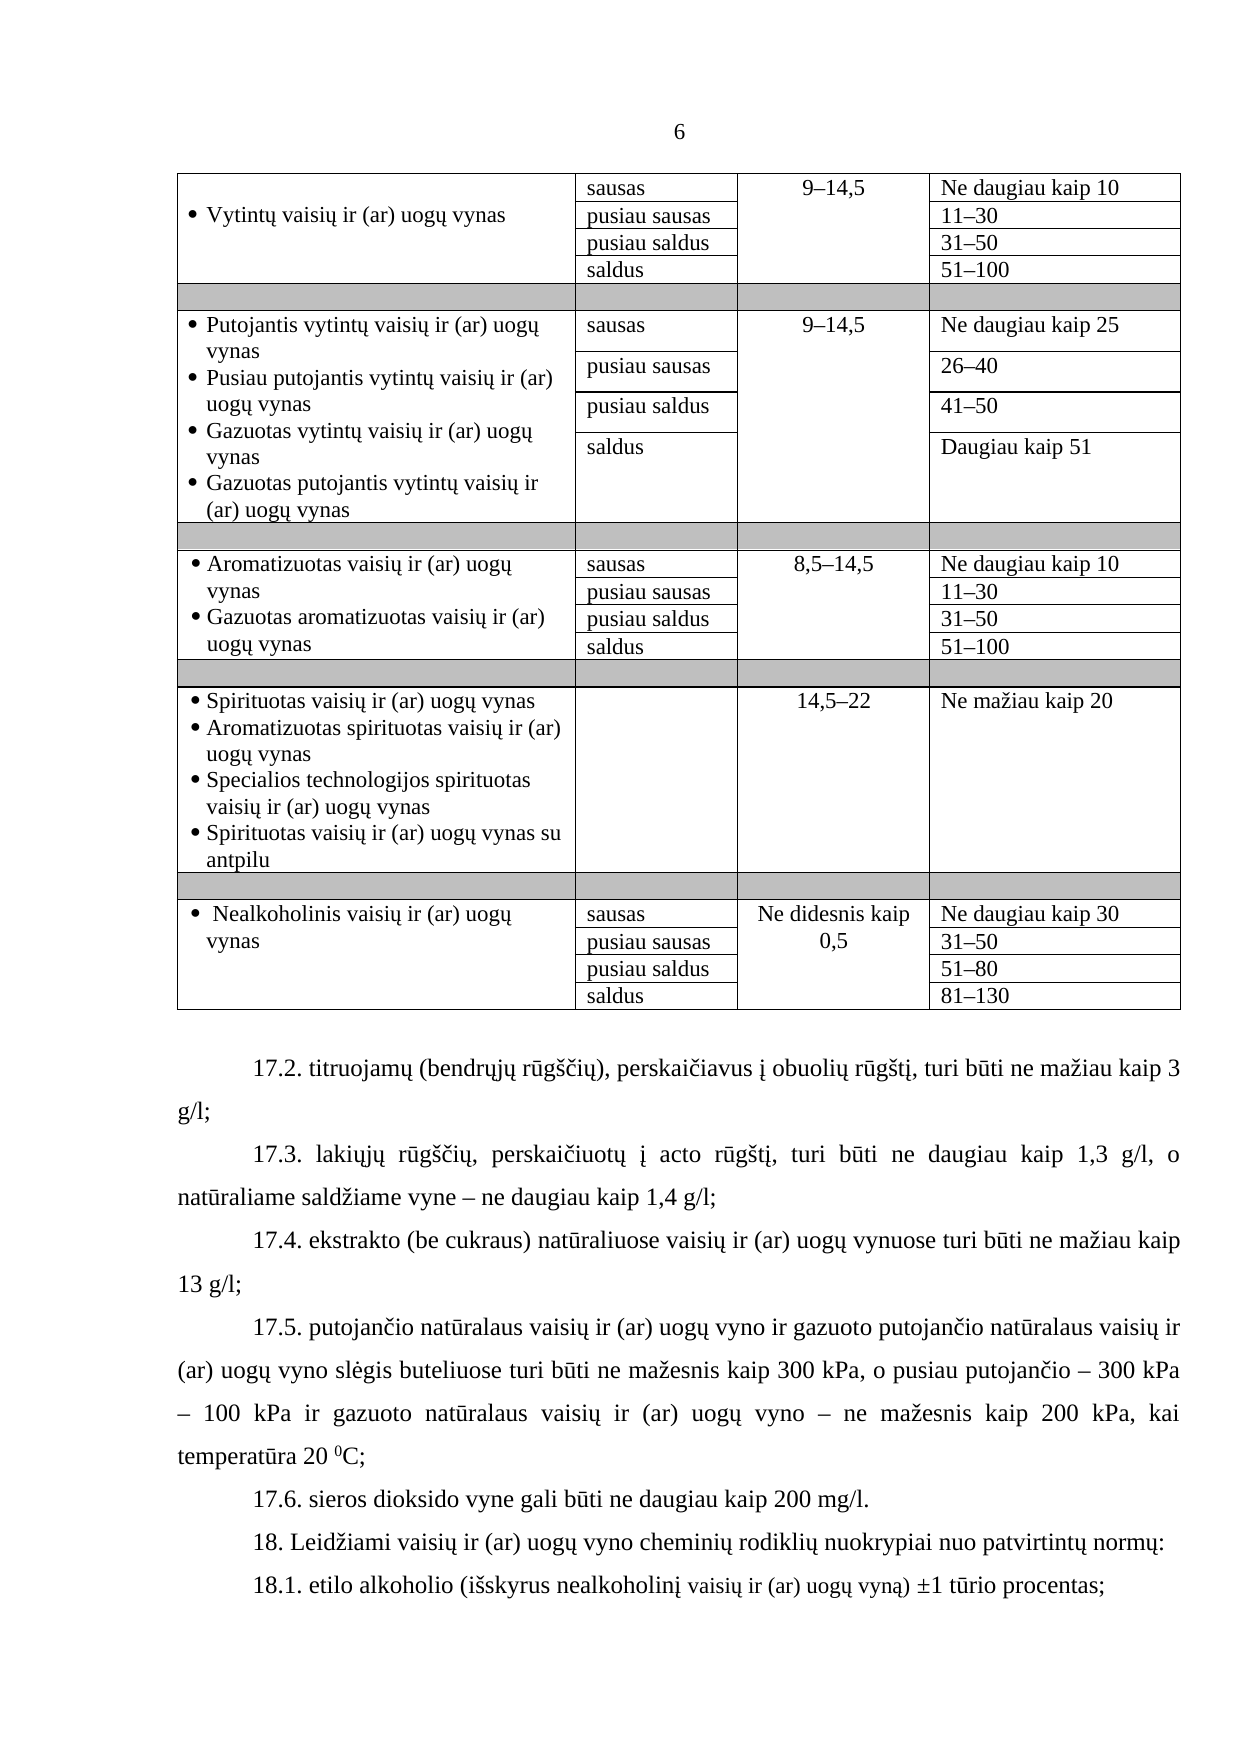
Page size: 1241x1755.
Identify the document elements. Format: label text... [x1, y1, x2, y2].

table_cell 9–14,5 [738, 174, 929, 283]
table_cell Ne mažiau kaip 20 [930, 688, 1180, 872]
table_cell saldus [576, 256, 737, 283]
table_cell sausas [576, 551, 737, 577]
table_cell [930, 873, 1180, 899]
table_cell Ne didesnis kaip 0,5 [738, 900, 929, 1009]
table_cell sausas [576, 174, 737, 201]
table_cell [738, 523, 929, 549]
table_cell Ne daugiau kaip 25 [930, 311, 1180, 351]
table_cell [738, 660, 929, 686]
table_cell saldus [576, 433, 737, 522]
table_cell [930, 284, 1180, 310]
table_cell Daugiau kaip 51 [930, 433, 1180, 522]
table_cell [178, 660, 575, 686]
table_cell 26–40 [930, 352, 1180, 391]
table_cell Nealkoholinis vaisių ir (ar) uogų vynas [178, 900, 575, 1009]
text 17.6. sieros dioksido vyne gali būti ne daugiau kaip 200 mg/l. [177, 1484, 1181, 1513]
table_cell [576, 660, 737, 686]
text 17.4. ekstrakto (be cukraus) natūraliuose vaisių ir (ar) uogų vynuose turi būti ne mažiau kaip 13 g/l; [177, 1226, 1181, 1297]
text 18.1. etilo alkoholio (išskyrus nealkoholinį vaisių ir (ar) uogų vyną) ±1 tūrio procentas; [177, 1571, 1181, 1599]
table_cell 11–30 [930, 578, 1180, 604]
table_cell pusiau saldus [576, 955, 737, 982]
table_cell 8,5–14,5 [738, 551, 929, 659]
table_cell 81–130 [930, 983, 1180, 1009]
table_cell 31–50 [930, 229, 1180, 255]
table_cell pusiau sausas [576, 928, 737, 954]
table_cell 11–30 [930, 202, 1180, 228]
table_cell [576, 284, 737, 310]
table_cell 51–100 [930, 256, 1180, 283]
table_cell 51–80 [930, 955, 1180, 982]
table_cell 41–50 [930, 393, 1180, 432]
table_cell [930, 660, 1180, 686]
table_cell  Vytintų vaisių ir (ar) uogų vynas [178, 174, 575, 283]
table_cell pusiau sausas [576, 578, 737, 604]
table_cell sausas [576, 900, 737, 927]
table_cell saldus [576, 633, 737, 659]
table_cell 14,5–22 [738, 688, 929, 872]
text 17.5. putojančio natūralaus vaisių ir (ar) uogų vyno ir gazuoto putojančio natūralaus vaisių ir (ar) uogų vyno slėgis buteliuose turi būti ne mažesnis kaip 300 kPa, o pusiau putojančio – 300 kPa – 100 kPa ir gazuoto natūralaus vaisių ir (ar) uogų vyno – ne mažesnis kaip 200 kPa, kai temperatūra 20 0C; [177, 1312, 1181, 1470]
table_cell [930, 523, 1180, 549]
table_cell pusiau saldus [576, 605, 737, 632]
text 18. Leidžiami vaisių ir (ar) uogų vyno cheminių rodiklių nuokrypiai nuo patvirtintų normų: [177, 1527, 1181, 1556]
table_cell Ne daugiau kaip 10 [930, 174, 1180, 201]
table_cell pusiau saldus [576, 393, 737, 432]
table_cell [178, 284, 575, 310]
table_cell  Aromatizuotas vaisių ir (ar) uogų vynas  Gazuotas aromatizuotas vaisių ir (ar) uogų vynas [178, 551, 575, 659]
table_cell 51–100 [930, 633, 1180, 659]
table_cell pusiau sausas [576, 352, 737, 391]
table_cell [178, 523, 575, 549]
table_cell [576, 873, 737, 899]
text 17.3. lakiųjų rūgščių, perskaičiuotų į acto rūgštį, turi būti ne daugiau kaip 1,3 g/l, o natūraliame saldžiame vyne – ne daugiau kaip 1,4 g/l; [177, 1139, 1181, 1211]
table_cell  Putojantis vytintų vaisių ir (ar) uogų vynas  Pusiau putojantis vytintų vaisių ir (ar) uogų vynas  Gazuotas vytintų vaisių ir (ar) uogų vynas  Gazuotas putojantis vytintų vaisių ir (ar) uogų vynas [178, 311, 575, 522]
table_cell pusiau saldus [576, 229, 737, 255]
table_cell pusiau sausas [576, 202, 737, 228]
table_cell [576, 523, 737, 549]
table_cell [738, 873, 929, 899]
table_cell [738, 284, 929, 310]
table_cell sausas [576, 311, 737, 351]
table_cell saldus [576, 983, 737, 1009]
table_cell 9–14,5 [738, 311, 929, 522]
table_cell 31–50 [930, 928, 1180, 954]
table_cell [576, 688, 737, 872]
table_cell 31–50 [930, 605, 1180, 632]
text 17.2. titruojamų (bendrųjų rūgščių), perskaičiavus į obuolių rūgštį, turi būti ne mažiau kaip 3 g/l; [177, 1053, 1181, 1125]
table_cell Ne daugiau kaip 10 [930, 551, 1180, 577]
table_cell Ne daugiau kaip 30 [930, 900, 1180, 927]
table_cell  Spirituotas vaisių ir (ar) uogų vynas  Aromatizuotas spirituotas vaisių ir (ar) uogų vynas  Specialios technologijos spirituotas vaisių ir (ar) uogų vynas  Spirituotas vaisių ir (ar) uogų vynas su antpilu [178, 688, 575, 872]
table_cell [178, 873, 575, 899]
